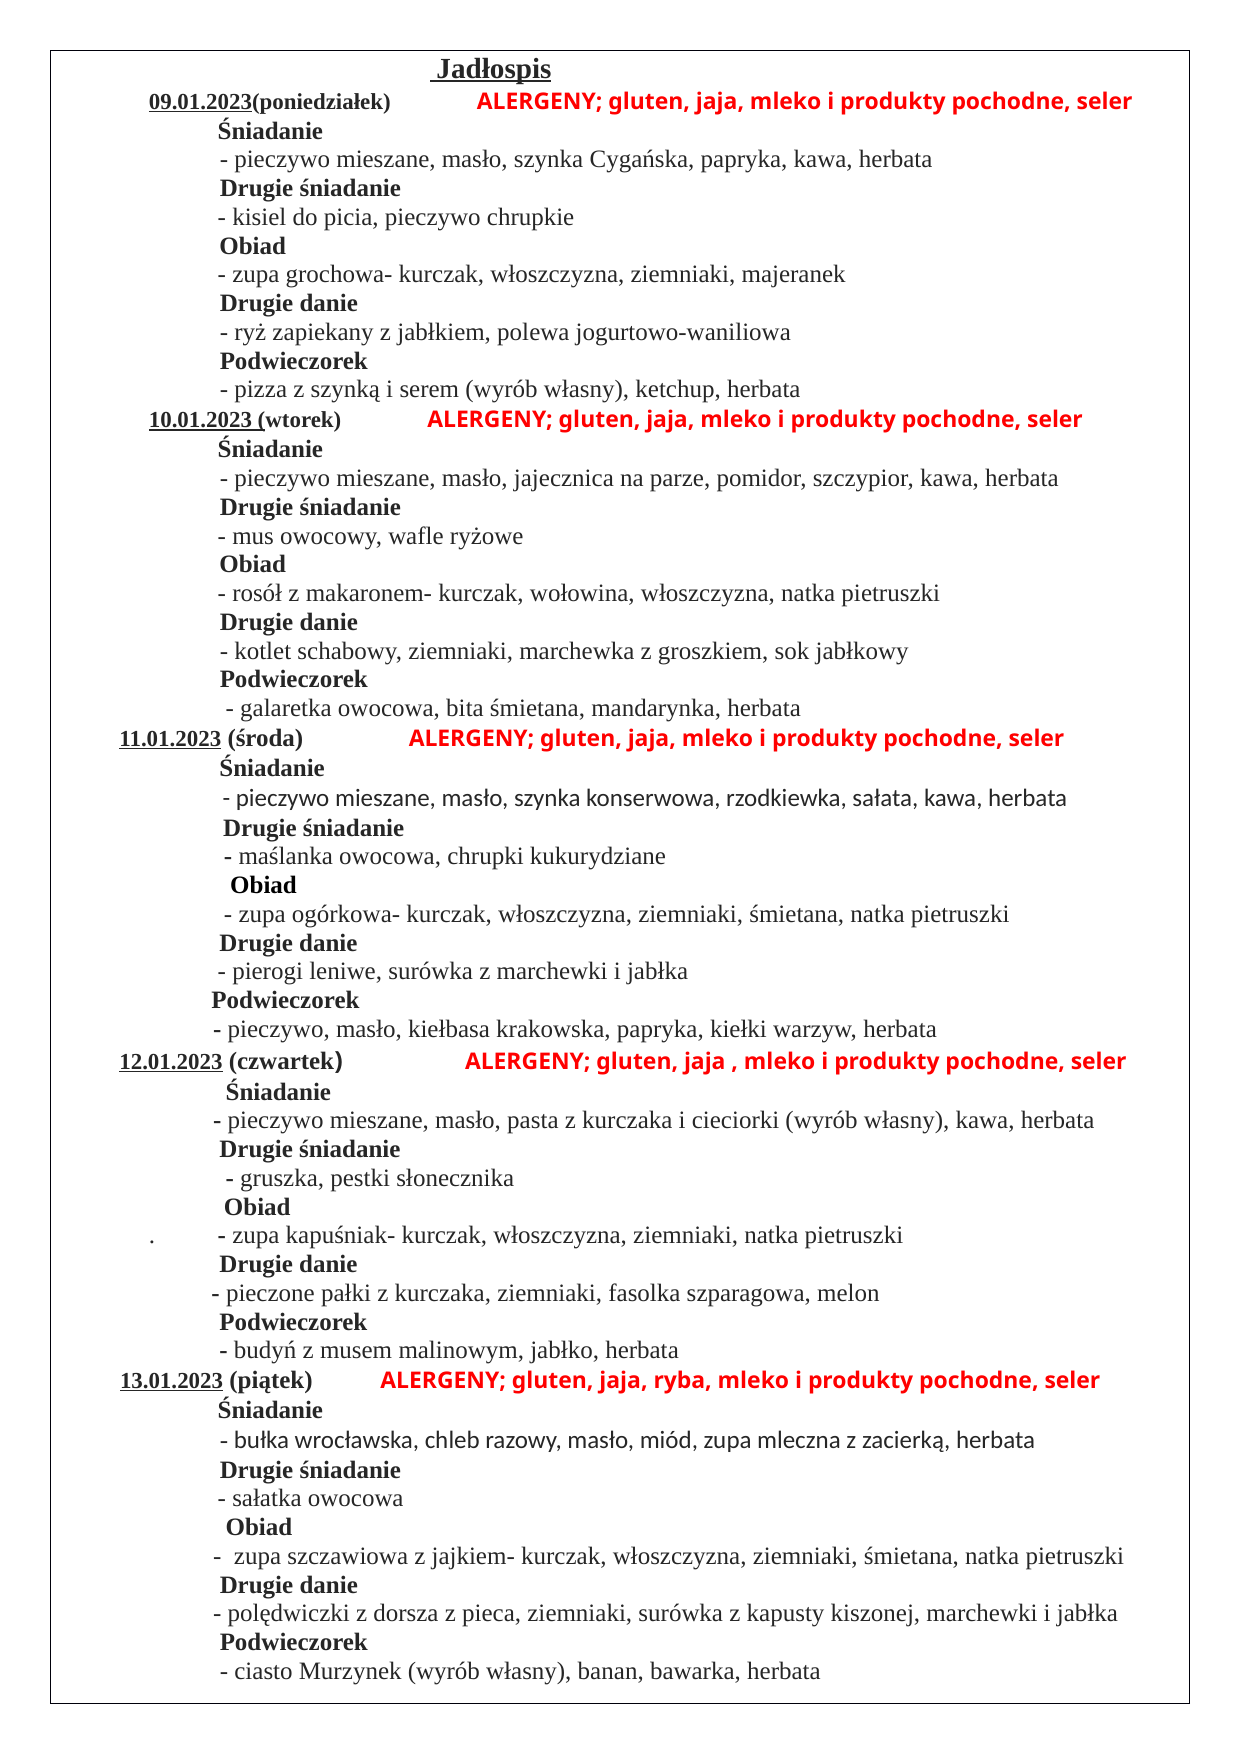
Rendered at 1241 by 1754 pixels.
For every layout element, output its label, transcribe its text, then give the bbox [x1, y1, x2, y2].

list - kotlet schabowy, ziemniaki, marchewka z groszkiem, sok jabłkowy [219, 636, 1189, 664]
list - pieczywo mieszane, masło, pasta z kurczaka i cieciorki (wyrób własny), kawa, herbata [119, 1105, 1189, 1134]
list - zupa grochowa- kurczak, włoszczyzna, ziemniaki, majeranek [149, 259, 1189, 288]
list 12.01.2023 (czwartek) ALERGENY; gluten, jaja , mleko i produkty pochodne, seler [119, 1043, 1189, 1077]
list - rosół z makaronem- kurczak, wołowina, włoszczyzna, natka pietruszki [149, 578, 1189, 607]
text 09.01.2023(poniedziałek) ALERGENY; gluten, jaja, mleko i produkty pochodne, seler [149, 84, 1189, 116]
text 13.01.2023 (piątek) ALERGENY; gluten, jaja, ryba, mleko i produkty pochodne, seler [120, 1364, 1189, 1395]
list Drugie śniadanie [204, 813, 1189, 841]
list Obiad [119, 549, 1189, 578]
list - galaretka owocowa, bita śmietana, mandarynka, herbata [119, 693, 1189, 722]
text Jadłospis [149, 51, 1189, 84]
list - kisiel do picia, pieczywo chrupkie [149, 202, 1189, 231]
list Śniadanie [119, 753, 1189, 782]
text - pieczywo mieszane, masło, szynka konserwowa, rzodkiewka, sałata, kawa, herbata [149, 782, 1189, 813]
list 11.01.2023 (środa) ALERGENY; gluten, jaja, mleko i produkty pochodne, seler [119, 722, 1189, 753]
list Drugie śniadanie [119, 1134, 1189, 1163]
text Śniadanie [149, 1395, 1189, 1424]
list Drugie śniadanie [219, 492, 1189, 521]
list Drugie danie [219, 1570, 1189, 1598]
list - mus owocowy, wafle ryżowe [149, 521, 1189, 549]
list Drugie danie [119, 928, 1189, 956]
list - zupa szczawiowa z jajkiem- kurczak, włoszczyzna, ziemniaki, śmietana, natka pietruszki [119, 1541, 1189, 1570]
list - zupa ogórkowa- kurczak, włoszczyzna, ziemniaki, śmietana, natka pietruszki [149, 899, 1189, 928]
list Podwieczorek [219, 664, 1189, 693]
list - pizza z szynką i serem (wyrób własny), ketchup, herbata [219, 374, 1189, 403]
list Drugie śniadanie [219, 1455, 1189, 1483]
text 10.01.2023 (wtorek) ALERGENY; gluten, jaja, mleko i produkty pochodne, seler [149, 403, 1189, 434]
text - pieczywo mieszane, masło, szynka Cygańska, papryka, kawa, herbata [219, 144, 1189, 173]
list - maślanka owocowa, chrupki kukurydziane [149, 841, 1189, 870]
list Obiad [119, 1512, 1189, 1541]
list Śniadanie [119, 1077, 1189, 1105]
list Podwieczorek [219, 346, 1189, 374]
list Podwieczorek [219, 1627, 1189, 1656]
list - ciasto Murzynek (wyrób własny), banan, bawarka, herbata [219, 1656, 1189, 1685]
list Podwieczorek [119, 1307, 1189, 1335]
list - pierogi leniwe, surówka z marchewki i jabłka [149, 956, 1189, 985]
list Drugie danie [219, 288, 1189, 317]
text Obiad [149, 870, 1189, 899]
list - budyń z musem malinowym, jabłko, herbata [119, 1335, 1189, 1364]
list Obiad [119, 231, 1189, 259]
list - ryż zapiekany z jabłkiem, polewa jogurtowo-waniliowa [219, 317, 1189, 346]
list Drugie danie [219, 607, 1189, 636]
text Śniadanie [149, 116, 1189, 144]
list - gruszka, pestki słonecznika [119, 1163, 1189, 1192]
list - pieczywo, masło, kiełbasa krakowska, papryka, kiełki warzyw, herbata [119, 1014, 1189, 1043]
list - sałatka owocowa [149, 1483, 1189, 1512]
list - pieczone pałki z kurczaka, ziemniaki, fasolka szparagowa, melon [149, 1278, 1189, 1307]
text - pieczywo mieszane, masło, jajecznica na parze, pomidor, szczypior, kawa, herbata [219, 463, 1189, 492]
list - polędwiczki z dorsza z pieca, ziemniaki, surówka z kapusty kiszonej, marchewki i jabłka [119, 1598, 1189, 1627]
list Podwieczorek [149, 985, 1189, 1014]
text - bułka wrocławska, chleb razowy, masło, miód, zupa mleczna z zacierką, herbata [219, 1424, 1189, 1455]
list Obiad . - zupa kapuśniak- kurczak, włoszczyzna, ziemniaki, natka pietruszki [149, 1192, 1189, 1249]
text Śniadanie [149, 434, 1189, 463]
list Drugie danie [119, 1249, 1189, 1278]
list Drugie śniadanie [219, 173, 1189, 202]
